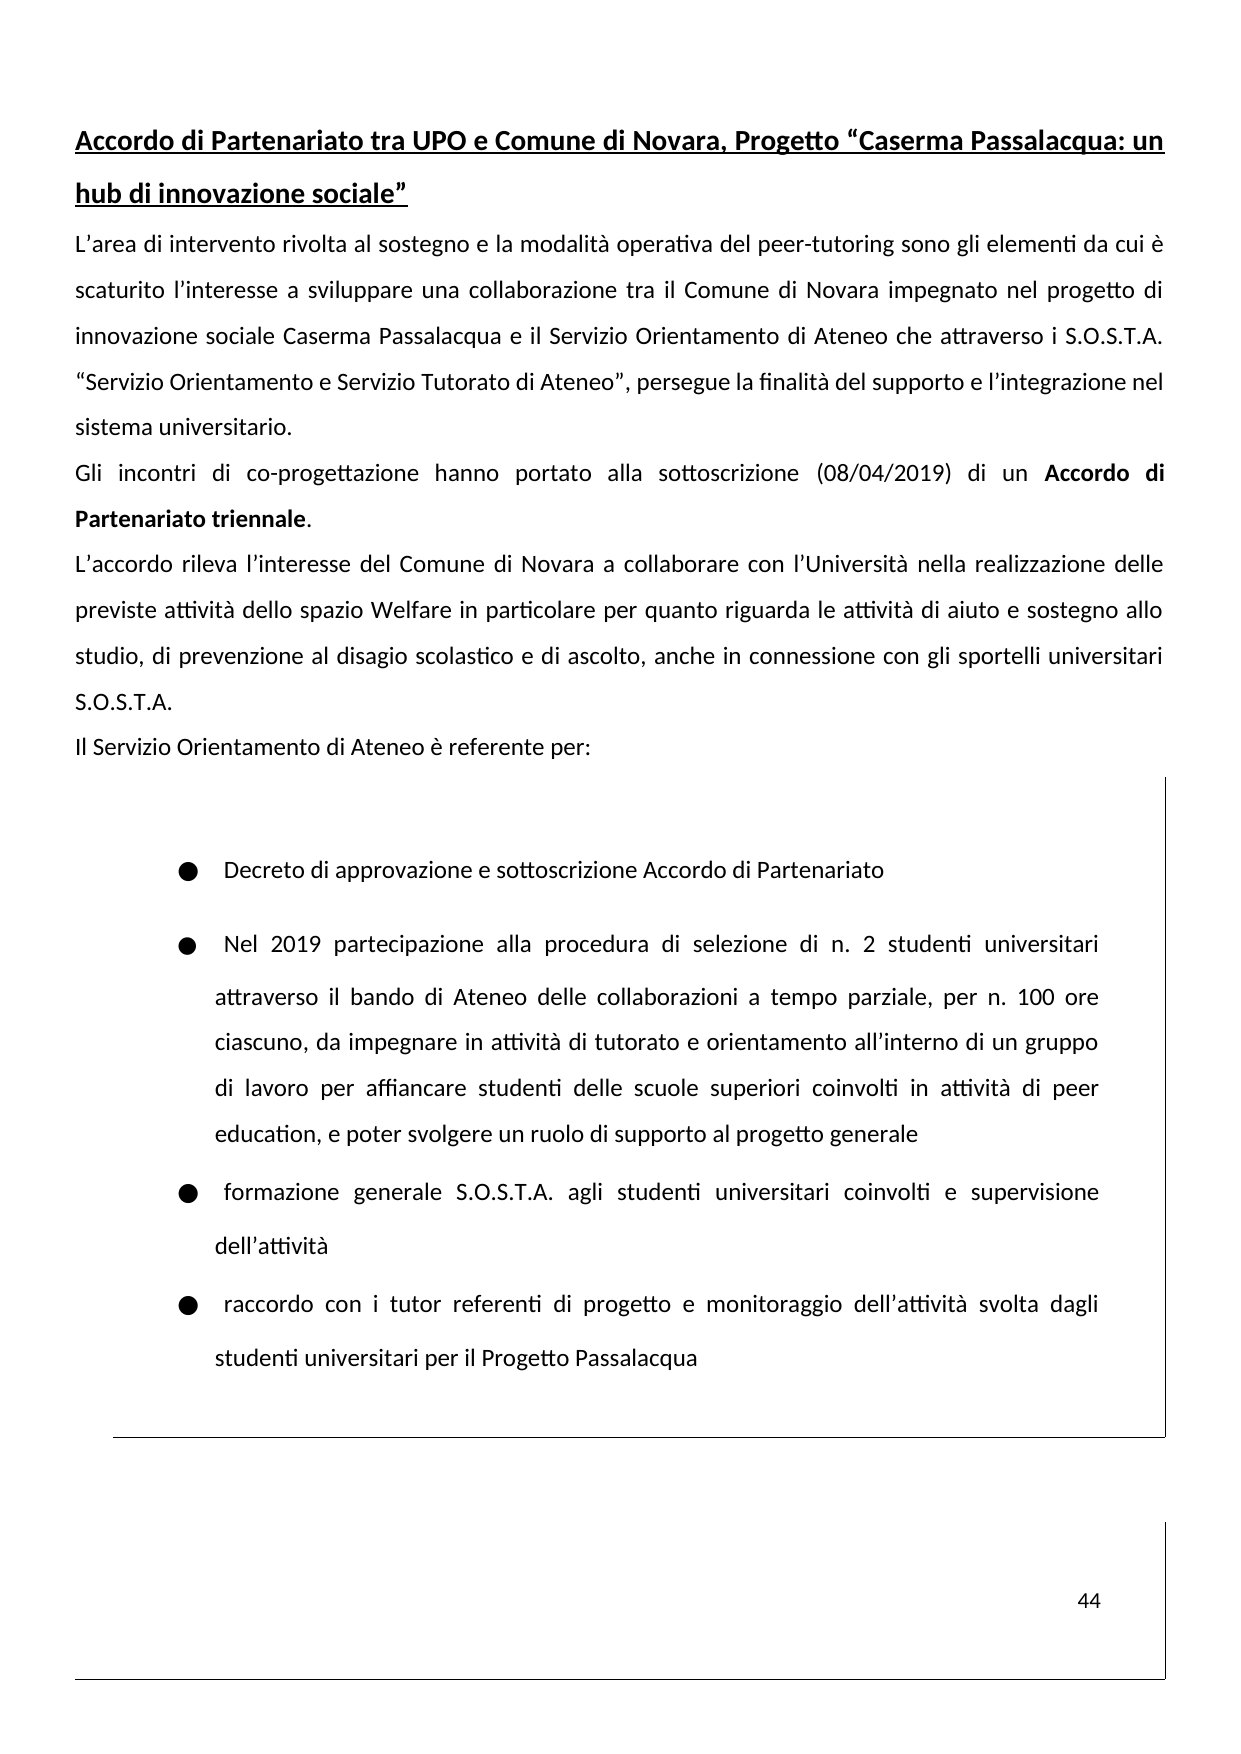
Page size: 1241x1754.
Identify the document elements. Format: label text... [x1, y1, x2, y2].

text Accordo di Partenariato tra UPO e Comune di Novara, Progetto “Caserma Passalacqua: un [75, 122, 1165, 152]
list Decreto di approvazione e sottoscrizione Accordo di Partenariato [112, 777, 1165, 854]
list raccordo con i tutor referenti di progetto e monitoraggio dell’attività svolta dagli studenti universitari per il Progetto Passalacqua [112, 1211, 1165, 1437]
text L’area di intervento rivolta al sostegno e la modalità operativa del peer-tutoring sono gli elementi da cui è scaturito l’interesse a sviluppare una collaborazione tra il Comune di Novara impegnato nel progetto di innovazione sociale Caserma Passalacqua e il Servizio Orientamento di Ateneo che attraverso i S.O.S.T.A. “Servizio Orientamento e Servizio Tutorato di Ateneo”, persegue la finalità del supporto e l’integrazione nel sistema universitario. [75, 228, 1165, 442]
text Il Servizio Orientamento di Ateneo è referente per: [75, 731, 1165, 762]
text Gli incontri di co-progettazione hanno portato alla sottoscrizione (08/04/2019) di un Accordo di Partenariato triennale. [75, 457, 1165, 533]
list formazione generale S.O.S.T.A. agli studenti universitari coinvolti e supervisione dell’attività [112, 1099, 1165, 1211]
text L’accordo rileva l’interesse del Comune di Novara a collaborare con l’Università nella realizzazione delle previste attività dello spazio Welfare in particolare per quanto riguarda le attività di aiuto e sostegno allo studio, di prevenzione al disagio scolastico e di ascolto, anche in connessione con gli sportelli universitari S.O.S.T.A. [75, 548, 1165, 716]
list Nel 2019 partecipazione alla procedura di selezione di n. 2 studenti universitari attraverso il bando di Ateneo delle collaborazioni a tempo parziale, per n. 100 ore ciascuno, da impegnare in attività di tutorato e orientamento all’interno di un gruppo di lavoro per affiancare studenti delle scuole superiori coinvolti in attività di peer education, e poter svolgere un ruolo di supporto al progetto generale [112, 854, 1165, 1099]
text hub di innovazione sociale” [75, 154, 1165, 211]
